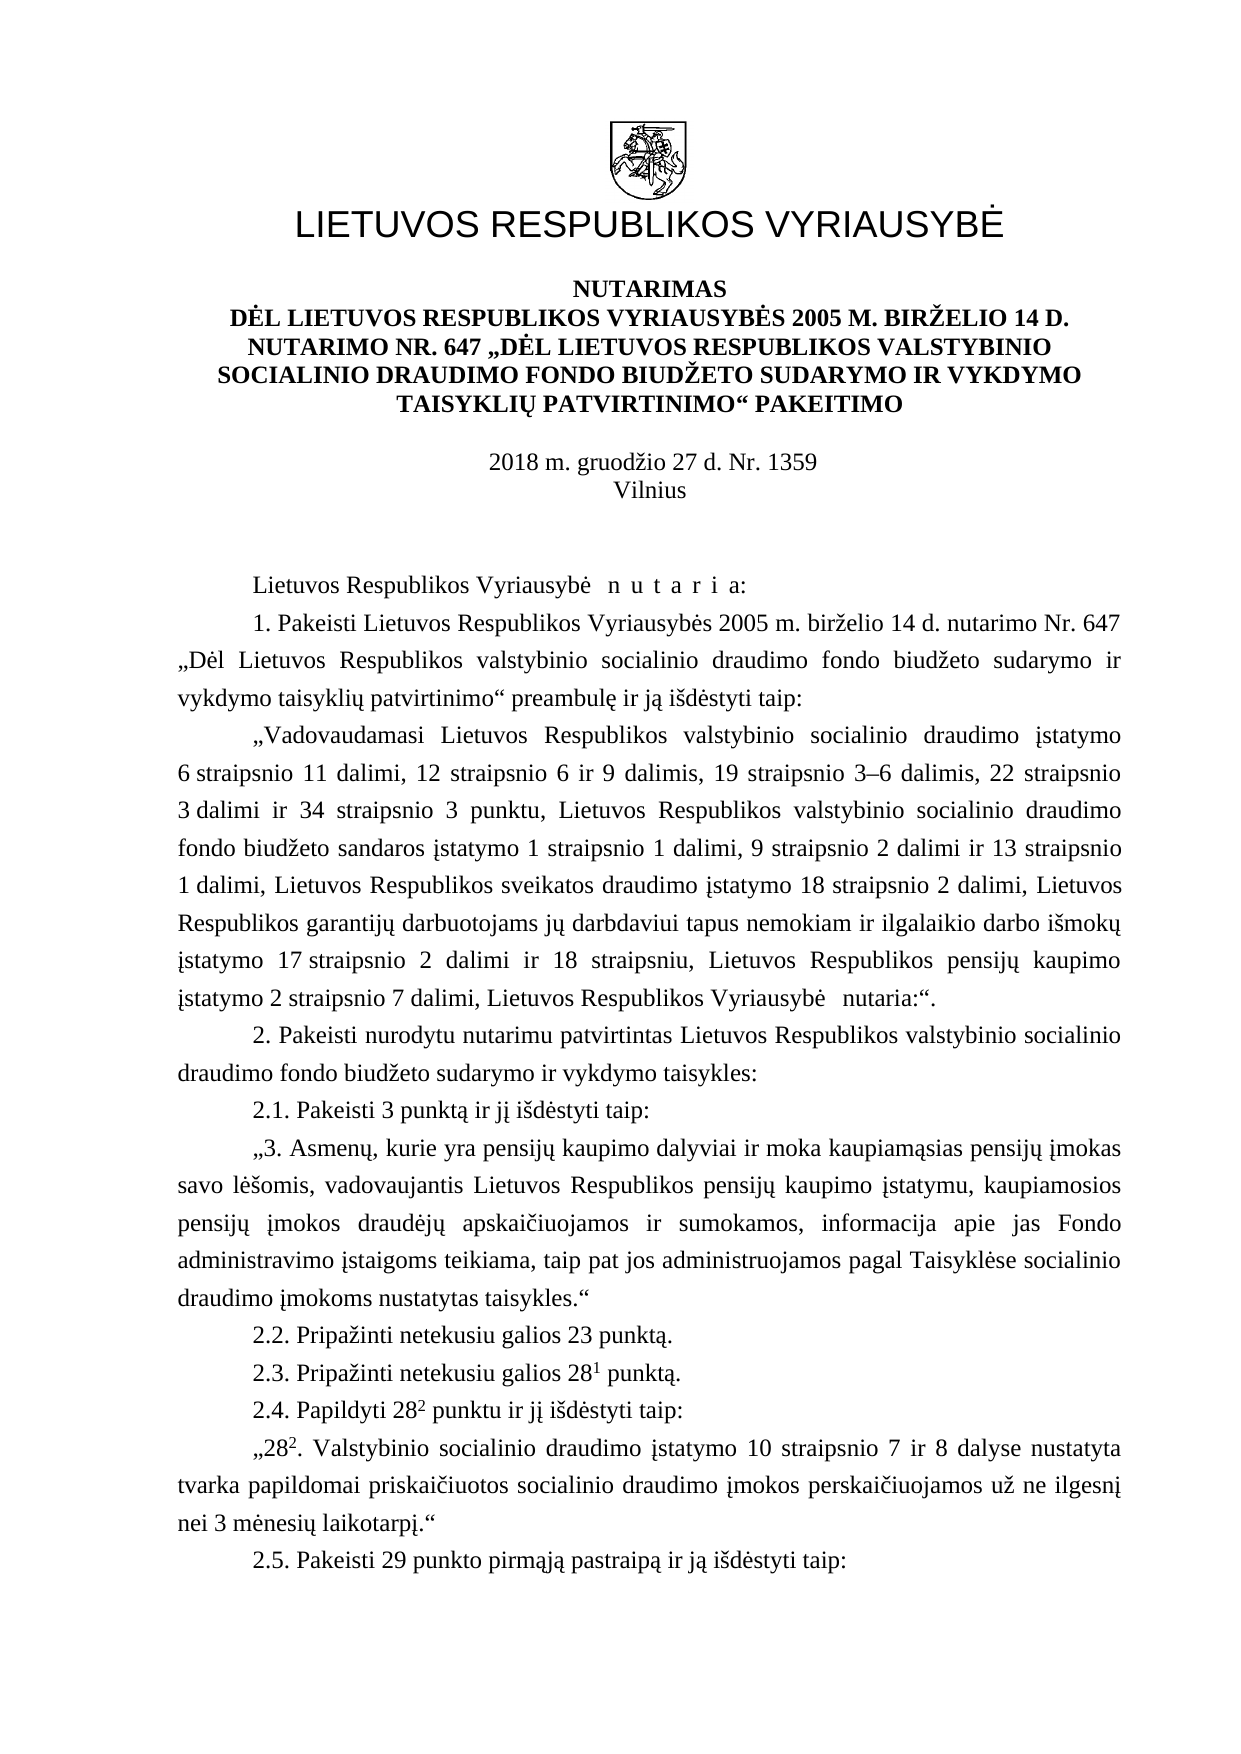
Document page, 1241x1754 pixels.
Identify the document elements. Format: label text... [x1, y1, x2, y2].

text 2.1. Pakeisti 3 punktą ir jį išdėstyti taip: [177, 1087, 1122, 1124]
text „Vadovaudamasi Lietuvos Respublikos valstybinio socialinio draudimo įstatymo 6 straipsnio 11 dalimi, 12 straipsnio 6 ir 9 dalimis, 19 straipsnio 3–6 dalimis, 22 straipsnio 3 dalimi ir 34 straipsnio 3 punktu, Lietuvos Respublikos valstybinio socialinio draudimo fondo biudžeto sandaros įstatymo 1 straipsnio 1 dalimi, 9 straipsnio 2 dalimi ir 13 straipsnio 1 dalimi, Lietuvos Respublikos sveikatos draudimo įstatymo 18 straipsnio 2 dalimi, Lietuvos Respublikos garantijų darbuotojams jų darbdaviui tapus nemokiam ir ilgalaikio darbo išmokų įstatymo 17 straipsnio 2 dalimi ir 18 straipsniu, Lietuvos Respublikos pensijų kaupimo įstatymo 2 straipsnio 7 dalimi, Lietuvos Respublikos Vyriausybė nutaria:“. [177, 712, 1122, 1012]
text nutarimas [177, 274, 1122, 303]
text Vilnius [177, 476, 1122, 504]
text „3. Asmenų, kurie yra pensijų kaupimo dalyviai ir moka kaupiamąsias pensijų įmokas savo lėšomis, vadovaujantis Lietuvos Respublikos pensijų kaupimo įstatymu, kaupiamosios pensijų įmokos draudėjų apskaičiuojamos ir sumokamos, informacija apie jas Fondo administravimo įstaigoms teikiama, taip pat jos administruojamos pagal Taisyklėse socialinio draudimo įmokoms nustatytas taisykles.“ [177, 1124, 1122, 1312]
text DĖL LIETUVOS RESPUBLIKOS VYRIAUSYBĖS 2005 M. birželio 14 D. NUTARIMO NR. 647 „DĖL LIETUVOS RESPUBLIKOS VALSTYBINIO SOCIALINIO DRAUDIMO FONDO BIUDŽETO SUDARYMO IR VYKDYMO TAISYKLIŲ PATVIRTINIMO“ PAKEITIMO [177, 303, 1122, 418]
text 2.5. Pakeisti 29 punkto pirmąją pastraipą ir ją išdėstyti taip: [177, 1537, 1122, 1574]
text 2018 m. gruodžio 27 d. Nr. 1359 [177, 447, 1122, 476]
text 1. Pakeisti Lietuvos Respublikos Vyriausybės 2005 m. birželio 14 d. nutarimo Nr. 647 „Dėl Lietuvos Respublikos valstybinio socialinio draudimo fondo biudžeto sudarymo ir vykdymo taisyklių patvirtinimo“ preambulę ir ją išdėstyti taip: [177, 599, 1122, 712]
text 2.4. Papildyti 282 punktu ir jį išdėstyti taip: [177, 1387, 1122, 1424]
text 2.2. Pripažinti netekusiu galios 23 punktą. [177, 1312, 1122, 1349]
text Lietuvos Respublikos Vyriausybė [177, 202, 1122, 246]
text 2.3. Pripažinti netekusiu galios 281 punktą. [177, 1349, 1122, 1387]
text Lietuvos Respublikos Vyriausybė nutaria: [177, 562, 1122, 599]
text 2. Pakeisti nurodytu nutarimu patvirtintas Lietuvos Respublikos valstybinio socialinio draudimo fondo biudžeto sudarymo ir vykdymo taisykles: [177, 1012, 1122, 1087]
text „282. Valstybinio socialinio draudimo įstatymo 10 straipsnio 7 ir 8 dalyse nustatyta tvarka papildomai priskaičiuotos socialinio draudimo įmokos perskaičiuojamos už ne ilgesnį nei 3 mėnesių laikotarpį.“ [177, 1424, 1122, 1537]
